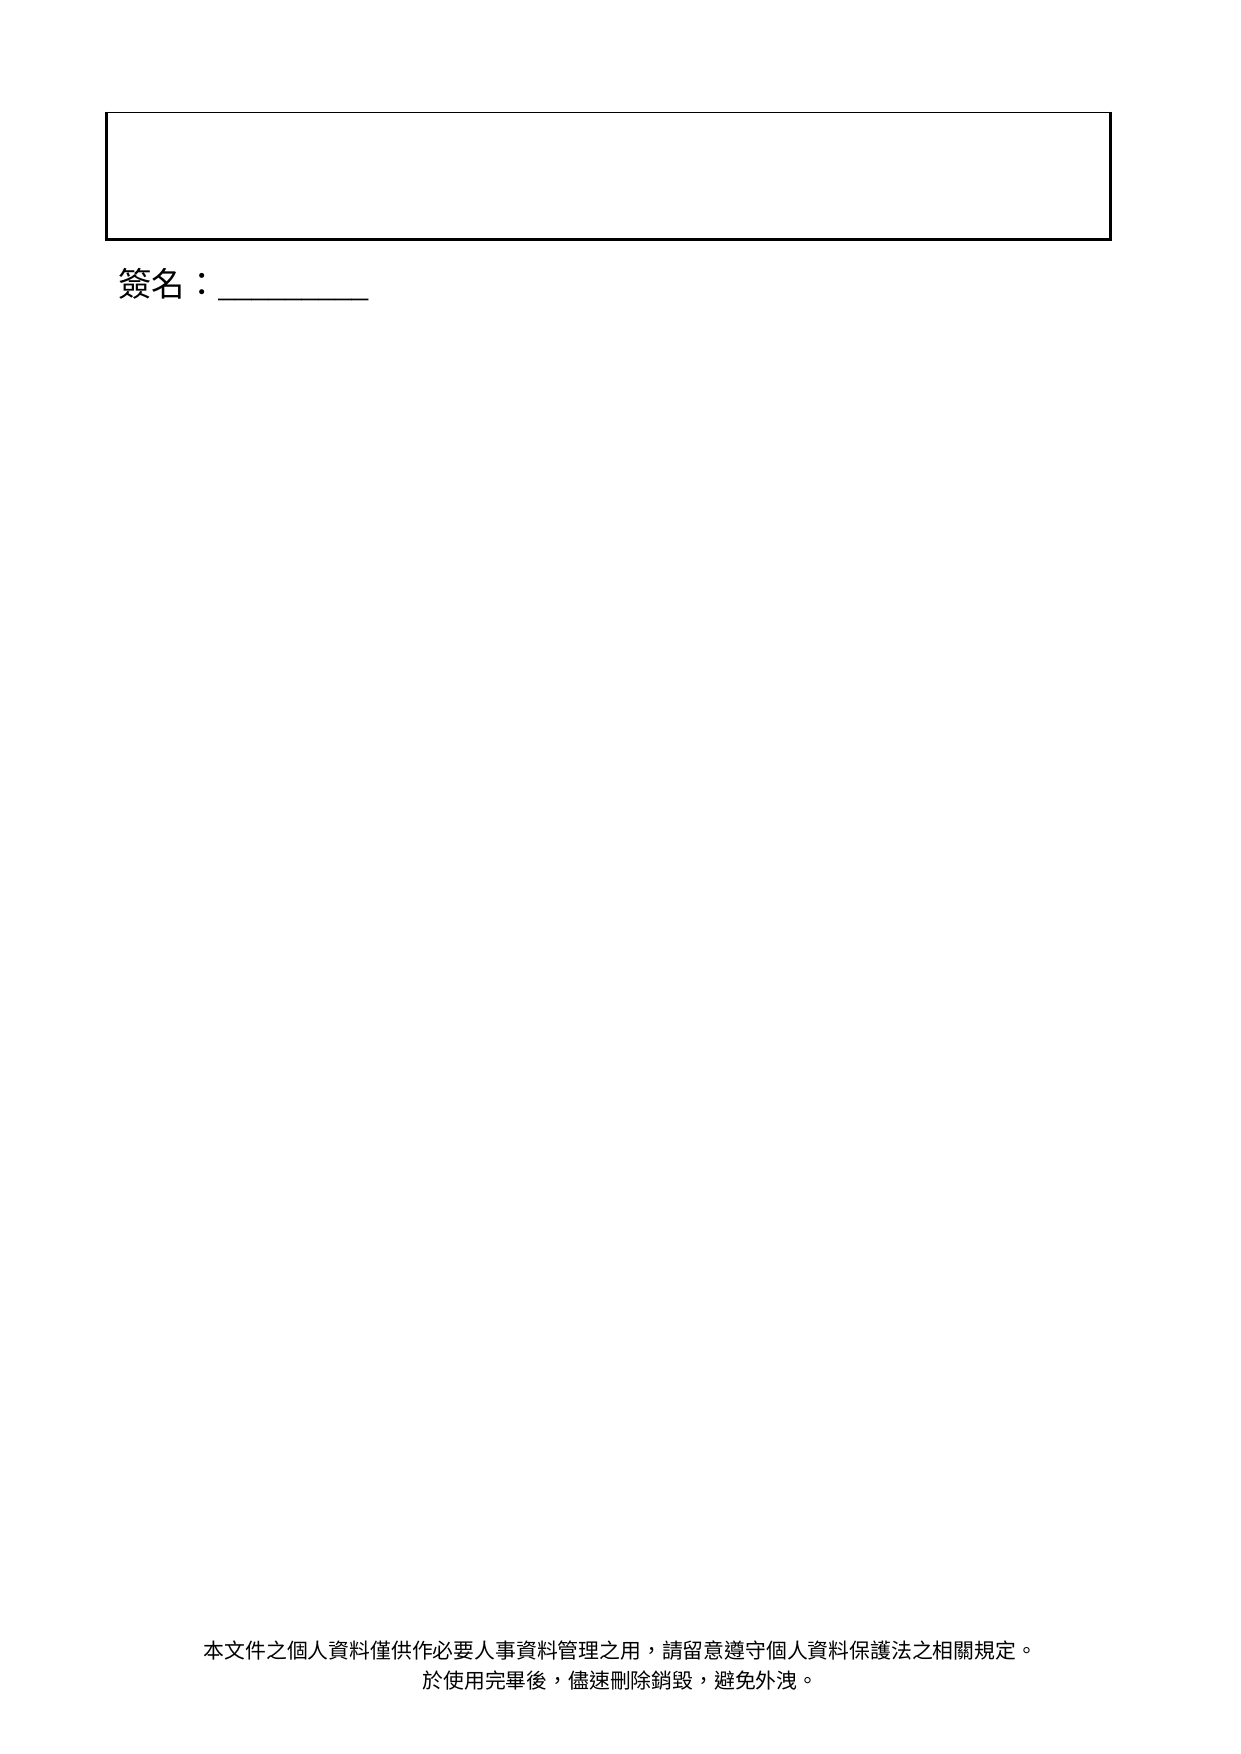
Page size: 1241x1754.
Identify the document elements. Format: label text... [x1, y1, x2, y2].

text 簽名：_________ [118, 241, 1122, 303]
table_cell [108, 113, 1109, 238]
